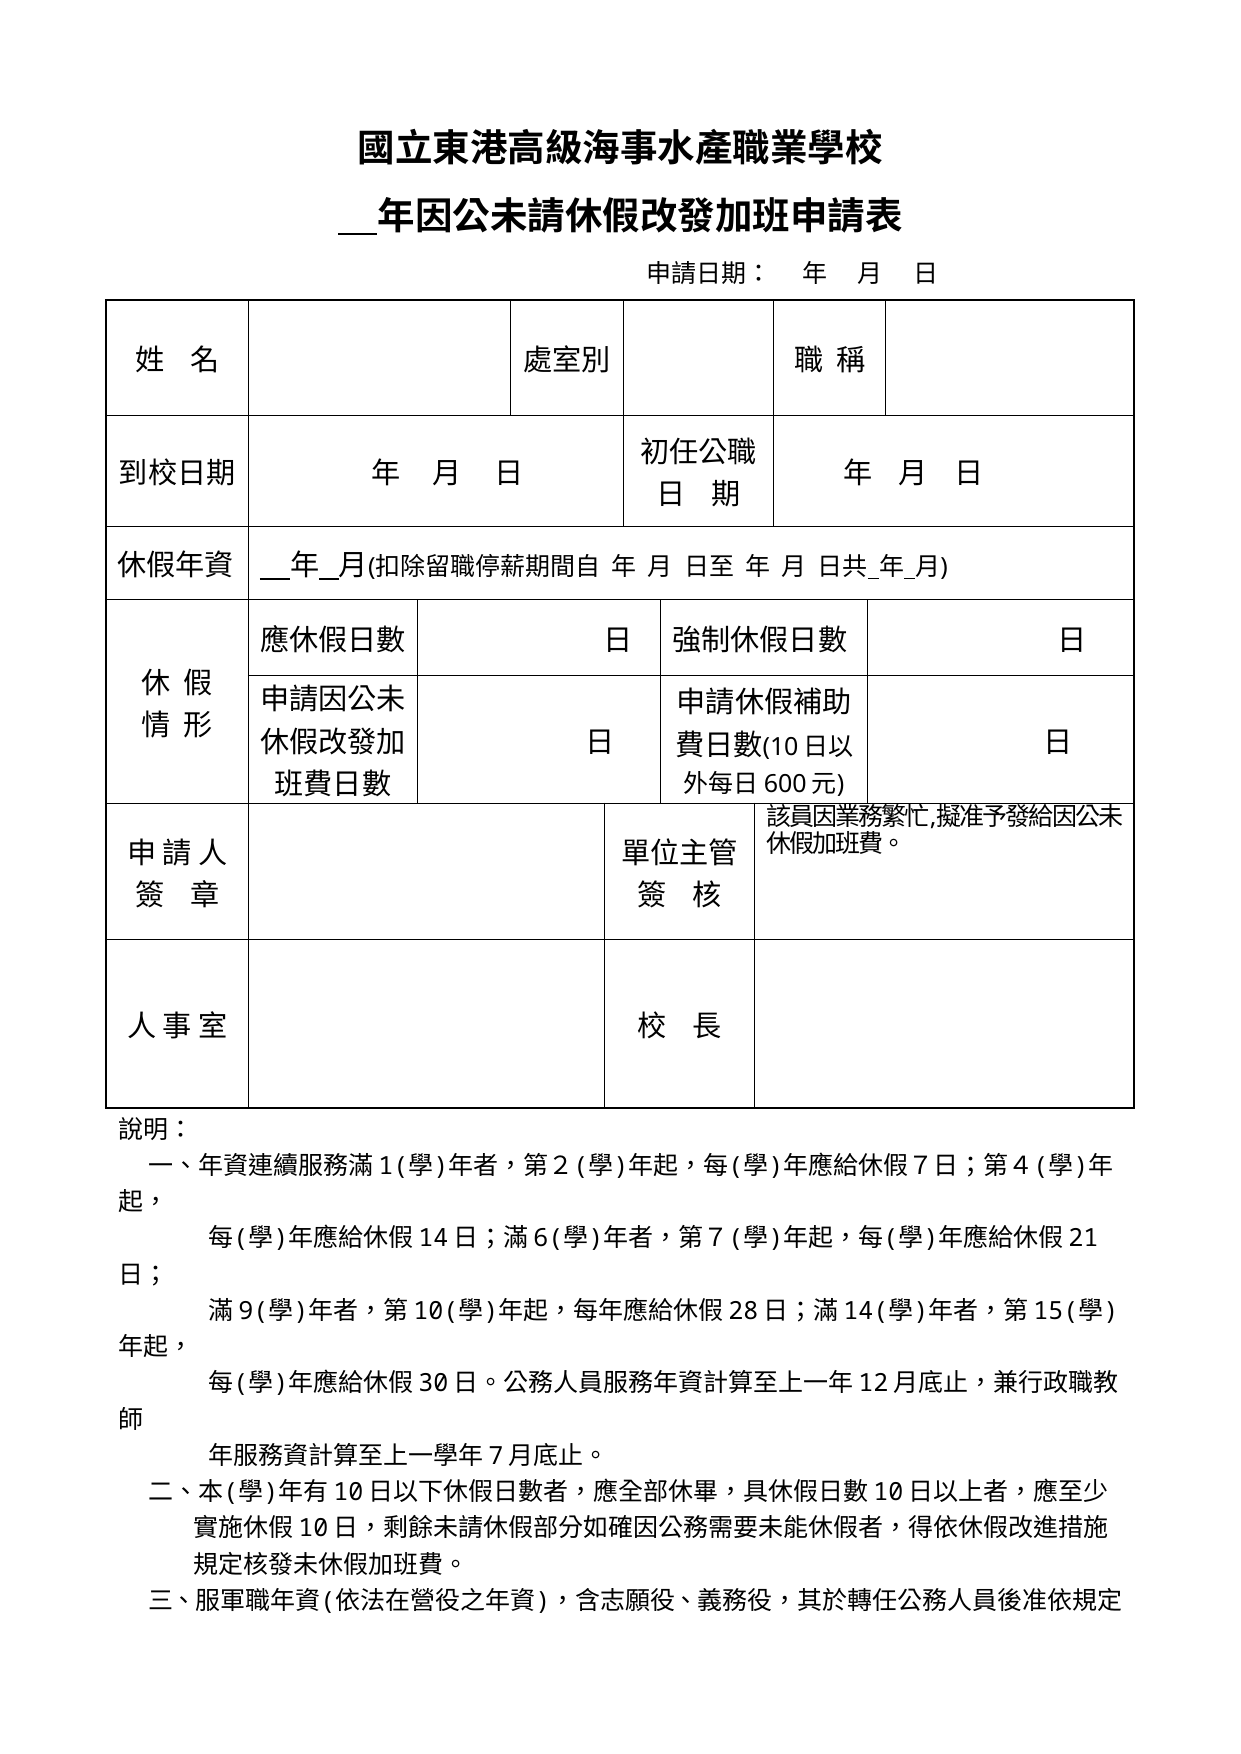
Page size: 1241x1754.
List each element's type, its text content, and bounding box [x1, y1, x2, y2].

table_cell 申請因公未 休假改發加 班費日數 [249, 676, 417, 803]
text 年服務資計算至上一學年7月底止。 [118, 1435, 1122, 1472]
text 二、本(學)年有10日以下休假日數者，應全部休畢，具休假日數10日以上者，應至少實施休假10日，剩餘未請休假部分如確因公務需要未能休假者，得依休假改進措施規定核發未休假加班費。 [118, 1472, 1122, 1580]
table_cell 年 月 日 [774, 416, 1133, 526]
table_header [624, 301, 773, 414]
table_cell 休 假 情 形 [107, 600, 248, 803]
table_header 處室別 [511, 301, 623, 414]
text 國立東港高級海事水產職業學校 [118, 118, 1122, 172]
table_cell 校 長 [605, 940, 754, 1107]
text 三、服軍職年資(依法在營役之年資)，含志願役、義務役，其於轉任公務人員後准依規定 [118, 1580, 1122, 1617]
table_cell 申 請 人 簽 章 [107, 804, 248, 939]
table_cell [249, 940, 604, 1107]
text 滿9(學)年者，第10(學)年起，每年應給休假28日；滿14(學)年者，第15(學)年起， [118, 1290, 1122, 1363]
table_cell 該員因業務繁忙,擬准予發給因公未休假加班費。 [755, 804, 1133, 939]
table_cell [249, 804, 604, 939]
text 一、年資連續服務滿1(學)年者，第２(學)年起，每(學)年應給休假７日；第４(學)年起， [118, 1145, 1122, 1218]
text 每(學)年應給休假14日；滿6(學)年者，第７(學)年起，每(學)年應給休假21日； [118, 1218, 1122, 1290]
table_cell 到校日期 [107, 416, 248, 526]
table_cell 日 [418, 600, 660, 675]
table_header [886, 301, 1133, 414]
table_header 姓 名 [107, 301, 248, 414]
table_cell 強制休假日數 [661, 600, 867, 675]
text 申請日期： 年 月 日 [118, 254, 1122, 290]
table_cell 初任公職 日 期 [624, 416, 773, 526]
text 年因公未請休假改發加班申請表 [118, 186, 1122, 240]
text 每(學)年應給休假30日。公務人員服務年資計算至上一年12月底止，兼行政職教師 [118, 1363, 1122, 1435]
table_cell 人 事 室 [107, 940, 248, 1107]
table_cell 申請休假補助費日數(10日以外每日600元) [661, 676, 867, 803]
table_header 職 稱 [774, 301, 885, 414]
table_cell 年 月 日 [249, 416, 623, 526]
table_cell 日 [868, 676, 1133, 803]
table_cell 日 [868, 600, 1133, 675]
text 說明： [118, 1109, 1122, 1145]
table_cell 日 [418, 676, 660, 803]
table_cell [755, 940, 1133, 1107]
table_cell 休假年資 [107, 527, 248, 599]
table_cell 年 月(扣除留職停薪期間自 年 月 日至 年 月 日共 年 月) [249, 527, 1133, 599]
table_header [249, 301, 510, 414]
table_cell 應休假日數 [249, 600, 417, 675]
table_cell 單位主管簽 核 [605, 804, 754, 939]
